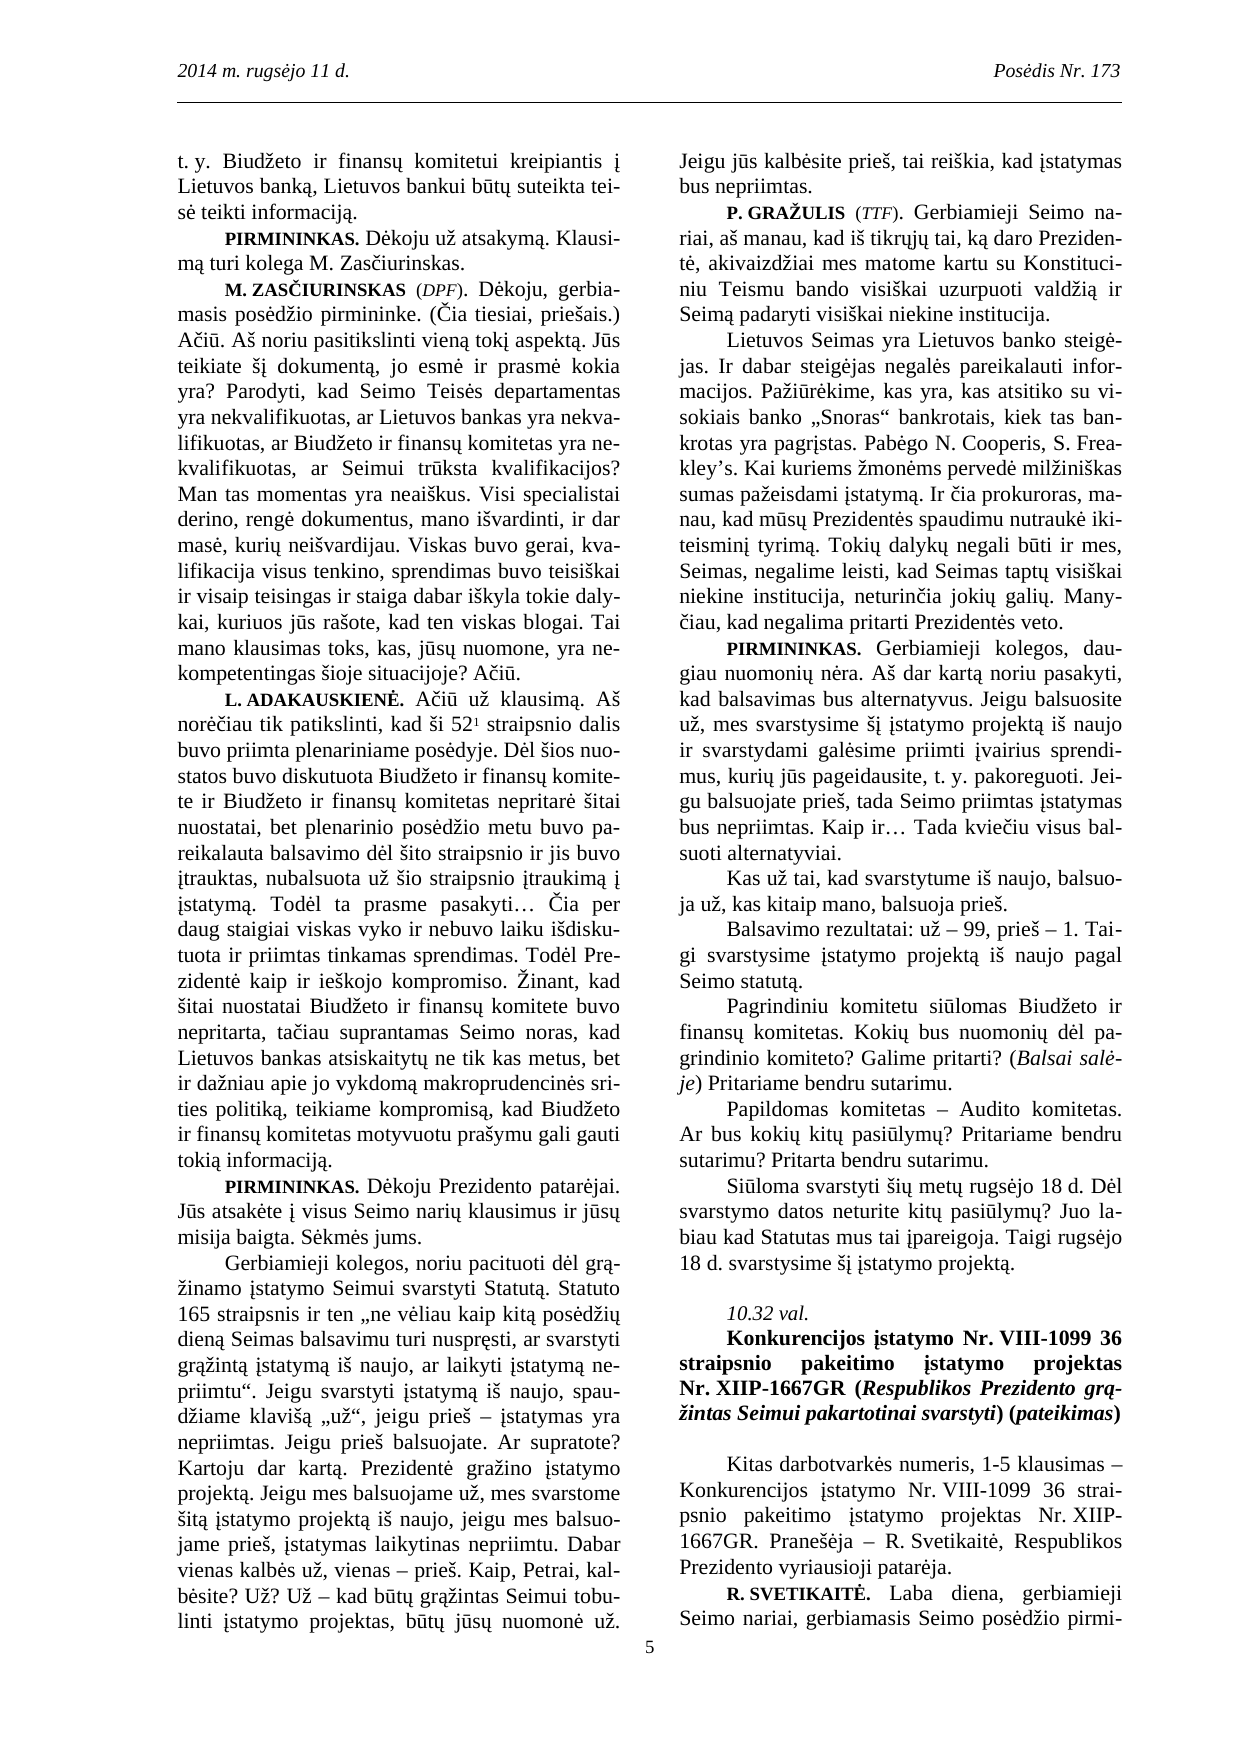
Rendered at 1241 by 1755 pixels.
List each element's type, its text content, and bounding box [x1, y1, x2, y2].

text Jei­gu jūs kal­bė­si­te prieš, tai reiš­kia, kad įsta­ty­mas bus ne­pri­im­tas. [679, 148, 1122, 199]
text Ger­bia­mie­ji ko­le­gos, no­riu pa­ci­tuo­ti dėl grą­ži­na­mo įsta­ty­mo Sei­mui svars­ty­ti Sta­tu­tą. Sta­tu­to 165 straips­nis ir ten „ne vė­liau kaip ki­tą po­sė­džių die­ną Sei­mas bal­sa­vi­mu tu­ri nu­spręs­ti, ar svars­ty­ti grą­žin­tą įsta­ty­mą iš nau­jo, ar lai­ky­ti įsta­ty­mą ne­pri­im­tu“. Jei­gu svars­ty­ti įsta­ty­mą iš nau­jo, spau­džia­me kla­vi­šą „už“, jei­gu prieš – įsta­ty­mas yra ne­pri­im­tas. Jei­gu prieš bal­suo­ja­te. Ar su­pra­to­te? Kar­to­ju dar kar­tą. Pre­zi­den­tė gra­ži­no įsta­ty­mo pro­jek­tą. Jei­gu mes bal­suo­ja­me už, mes svars­to­me ši­tą įsta­ty­mo pro­jek­tą iš nau­jo, jei­gu mes bal­suo­ja­me prieš, įsta­ty­mas lai­ky­ti­nas ne­pri­im­tu. Da­bar vie­nas kal­bės už, vie­nas – prieš. Kaip, Pet­rai, kal­bė­si­te? Už? Už – kad bū­tų grą­žin­tas Sei­mui to­bu­lin­ti įsta­ty­mo pro­jek­tas, bū­tų jū­sų nuo­mo­nė už. [177, 1249, 620, 1634]
text t. y. Biu­dže­to ir fi­nan­sų ko­mi­te­tui krei­pian­tis į Lie­tu­vos ban­ką, Lie­tu­vos ban­kui bū­tų su­teik­ta tei­sė teik­ti in­for­ma­ci­ją. [177, 148, 620, 224]
text Kas už tai, kad svars­ty­tu­me iš nau­jo, bal­suo­ja už, kas ki­taip ma­no, bal­suo­ja prieš. [679, 865, 1122, 916]
text L. ADAKAUSKIENĖ. Ačiū už klau­si­mą. Aš no­rė­čiau tik pa­tiks­lin­ti, kad ši 521 straips­nio da­lis bu­vo pri­im­ta ple­na­ri­nia­me po­sė­dy­je. Dėl šios nuo­sta­tos bu­vo dis­ku­tuo­ta Biu­dže­to ir fi­nan­sų ko­mi­te­te ir Biu­dže­to ir fi­nan­sų ko­mi­te­tas ne­pri­ta­rė ši­tai nuo­sta­tai, bet ple­na­ri­nio po­sė­džio me­tu bu­vo pa­rei­ka­lau­ta bal­sa­vi­mo dėl ši­to straips­nio ir jis bu­vo įtrauk­tas, nu­bal­suo­ta už šio straips­nio įtrau­ki­mą į įsta­ty­mą. To­dėl ta pras­me pa­sa­ky­ti… Čia per daug stai­giai vis­kas vy­ko ir ne­bu­vo lai­ku iš­dis­ku­tuo­ta ir pri­im­tas tin­ka­mas spren­di­mas. To­dėl Pre­zi­den­tė kaip ir ieš­ko­jo kom­pro­mi­so. Ži­nant, kad ši­tai nuo­sta­tai Biu­dže­to ir fi­nan­sų ko­mi­te­te bu­vo ne­pri­tar­ta, ta­čiau su­pran­ta­mas Sei­mo no­ras, kad Lie­tu­vos ban­kas at­si­skai­ty­tų ne tik kas me­tus, bet ir daž­niau apie jo vyk­do­mą mak­rop­ru­den­ci­nės sri­ties po­li­ti­ką, tei­kia­me kom­pro­mi­są, kad Biu­dže­to ir fi­nan­sų ko­mi­te­tas mo­ty­vuo­tu pra­šy­mu ga­li gau­ti to­kią in­for­ma­ci­ją. [177, 686, 620, 1173]
text R. SVETIKAITĖ. La­ba die­na, ger­bia­mie­ji Sei­mo na­riai, ger­bia­ma­sis Sei­mo po­sė­džio pir­mi­ [679, 1580, 1122, 1631]
text M. ZASČIURINSKAS (DPF). Dė­ko­ju, ger­bia­ma­sis po­sė­džio pir­mi­nin­ke. (Čia tie­siai, prie­šais.) Ačiū. Aš no­riu pa­si­tiks­lin­ti vie­ną to­kį as­pek­tą. Jūs tei­kia­te šį do­ku­men­tą, jo es­mė ir pras­mė ko­kia yra? Pa­ro­dy­ti, kad Sei­mo Tei­sės de­par­ta­men­tas yra ne­kva­li­fi­kuo­tas, ar Lie­tu­vos ban­kas yra ne­kva­li­fi­kuo­tas, ar Biu­dže­to ir fi­nan­sų ko­mi­te­tas yra ne­kva­li­fi­kuo­tas, ar Sei­mui trūks­ta kva­li­fi­ka­ci­jos? Man tas mo­men­tas yra ne­aiš­kus. Vi­si spe­cia­lis­tai de­ri­no, ren­gė do­ku­men­tus, ma­no iš­var­din­ti, ir dar ma­sė, ku­rių ne­iš­var­di­jau. Vis­kas bu­vo ge­rai, kva­li­fi­ka­ci­ja vi­sus ten­ki­no, spren­di­mas bu­vo tei­siš­kai ir vi­saip tei­sin­gas ir stai­ga da­bar iš­ky­la to­kie da­ly­kai, ku­riuos jūs ra­šo­te, kad ten vis­kas blo­gai. Tai ma­no klau­si­mas toks, kas, jū­sų nuo­mo­ne, yra ne­kom­pe­ten­tin­gas šio­je si­tu­a­ci­jo­je? Ačiū. [177, 276, 620, 686]
text Siū­lo­ma svars­ty­ti šių me­tų rug­sė­jo 18 d. Dėl svars­ty­mo da­tos ne­tu­ri­te ki­tų pa­siū­ly­mų? Juo la­biau kad Sta­tu­tas mus tai įpa­rei­go­ja. Tai­gi rug­sė­jo 18 d. svars­ty­si­me šį įsta­ty­mo pro­jek­tą. [679, 1173, 1122, 1275]
text PIRMININKAS. Dė­ko­ju už at­sa­ky­mą. Klau­si­mą tu­ri ko­le­ga M. Zas­čiu­rins­kas. [177, 224, 620, 276]
text PIRMININKAS. Ger­bia­mie­ji ko­le­gos, dau­giau nuo­mo­nių nė­ra. Aš dar kar­tą no­riu pa­sa­ky­ti, kad bal­sa­vi­mas bus al­ter­na­ty­vus. Jei­gu bal­suo­si­te už, mes svars­ty­si­me šį įsta­ty­mo pro­jek­tą iš nau­jo ir svars­ty­da­mi ga­lė­si­me pri­im­ti įvai­rius spren­di­mus, ku­rių jūs pa­gei­dau­si­te, t. y. pa­ko­re­guo­ti. Jei­gu bal­suo­ja­te prieš, ta­da Sei­mo pri­im­tas įsta­ty­mas bus ne­pri­im­tas. Kaip ir… Ta­da kvie­čiu vi­sus bal­suo­ti al­ter­na­ty­viai. [679, 634, 1122, 865]
text Lie­tu­vos Sei­mas yra Lie­tu­vos ban­ko stei­gė­jas. Ir da­bar stei­gė­jas ne­ga­lės pa­rei­ka­lau­ti in­for­ma­ci­jos. Pa­žiū­rė­ki­me, kas yra, kas at­si­ti­ko su vi­so­kiais ban­ko „Sno­ras“ ban­kro­tais, kiek tas ban­kro­tas yra pa­grįs­tas. Pa­bė­go N. Co­o­pe­ris, S. Fre­a­k­le­y’s. Kai ku­riems žmo­nėms per­ve­dė mil­ži­niš­kas su­mas pa­žeis­da­mi įsta­ty­mą. Ir čia pro­ku­ro­ras, ma­nau, kad mū­sų Pre­zi­den­tės spau­di­mu nu­trau­kė iki­teis­mi­nį ty­ri­mą. To­kių da­ly­kų ne­ga­li bū­ti ir mes, Sei­mas, ne­ga­li­me leis­ti, kad Sei­mas tap­tų vi­siš­kai nie­ki­ne ins­ti­tu­ci­ja, ne­tu­rin­čia jo­kių ga­lių. Ma­ny­čiau, kad ne­ga­li­ma pri­tar­ti Pre­zi­den­tės ve­to. [679, 327, 1122, 634]
text P. GRAŽULIS (TTF). Ger­bia­mie­ji Sei­mo na­riai, aš ma­nau, kad iš tik­rų­jų tai, ką da­ro Pre­zi­den­tė, aki­vaiz­džiai mes ma­to­me kar­tu su Kon­sti­tu­ci­niu Teis­mu ban­do vi­siš­kai uzur­puo­ti val­džią ir Sei­mą pa­da­ry­ti vi­siš­kai nie­ki­ne ins­ti­tu­ci­ja. [679, 199, 1122, 327]
text Pa­grin­di­niu ko­mi­te­tu siū­lo­mas Biu­dže­to ir fi­nan­sų ko­mi­te­tas. Ko­kių bus nuo­mo­nių dėl pa­grin­di­nio ko­mi­te­to? Ga­li­me pri­tar­ti? (Bal­sai sa­lė­je) Pri­ta­ria­me ben­dru su­ta­ri­mu. [679, 993, 1122, 1096]
text Ki­tas dar­bo­tvarkės nu­me­ris, 1-5 klau­si­mas – Kon­ku­ren­ci­jos įsta­ty­mo Nr. VIII-1099 36 strai­psnio pa­kei­ti­mo įsta­ty­mo pro­jek­tas Nr. XIIP-1667GR. Pra­ne­šė­ja – R. Sve­ti­kai­tė, Res­pub­li­kos Pre­zi­den­to vy­riau­sio­ji pa­ta­rė­ja. [679, 1451, 1122, 1580]
text Kon­ku­ren­ci­jos įsta­ty­mo Nr. VIII-1099 36 straips­nio pa­kei­ti­mo įsta­ty­mo pro­jek­tas Nr. XIIP-1667GR (Res­pub­li­kos Pre­zi­den­to grą­žin­tas Sei­mui pa­kar­to­ti­nai svars­ty­ti) (pa­tei­ki­mas) [679, 1324, 1122, 1425]
text Pa­pil­do­mas ko­mi­te­tas – Au­di­to ko­mi­te­tas. Ar bus ko­kių ki­tų pa­siū­ly­mų? Pri­ta­ria­me ben­dru su­ta­ri­mu? Pri­tar­ta ben­dru su­ta­ri­mu. [679, 1096, 1122, 1173]
text 10.32 val. [726, 1300, 1122, 1324]
text Bal­sa­vi­mo re­zul­ta­tai: už – 99, prieš – 1. Tai­gi svars­ty­si­me įsta­ty­mo pro­jek­tą iš nau­jo pa­gal Sei­mo sta­tu­tą. [679, 916, 1122, 993]
text PIRMININKAS. Dė­ko­ju Pre­zi­den­to pa­ta­rė­jai. Jūs at­sa­kė­te į vi­sus Sei­mo na­rių klau­si­mus ir jū­sų mi­si­ja baig­ta. Sėk­mės jums. [177, 1173, 620, 1249]
